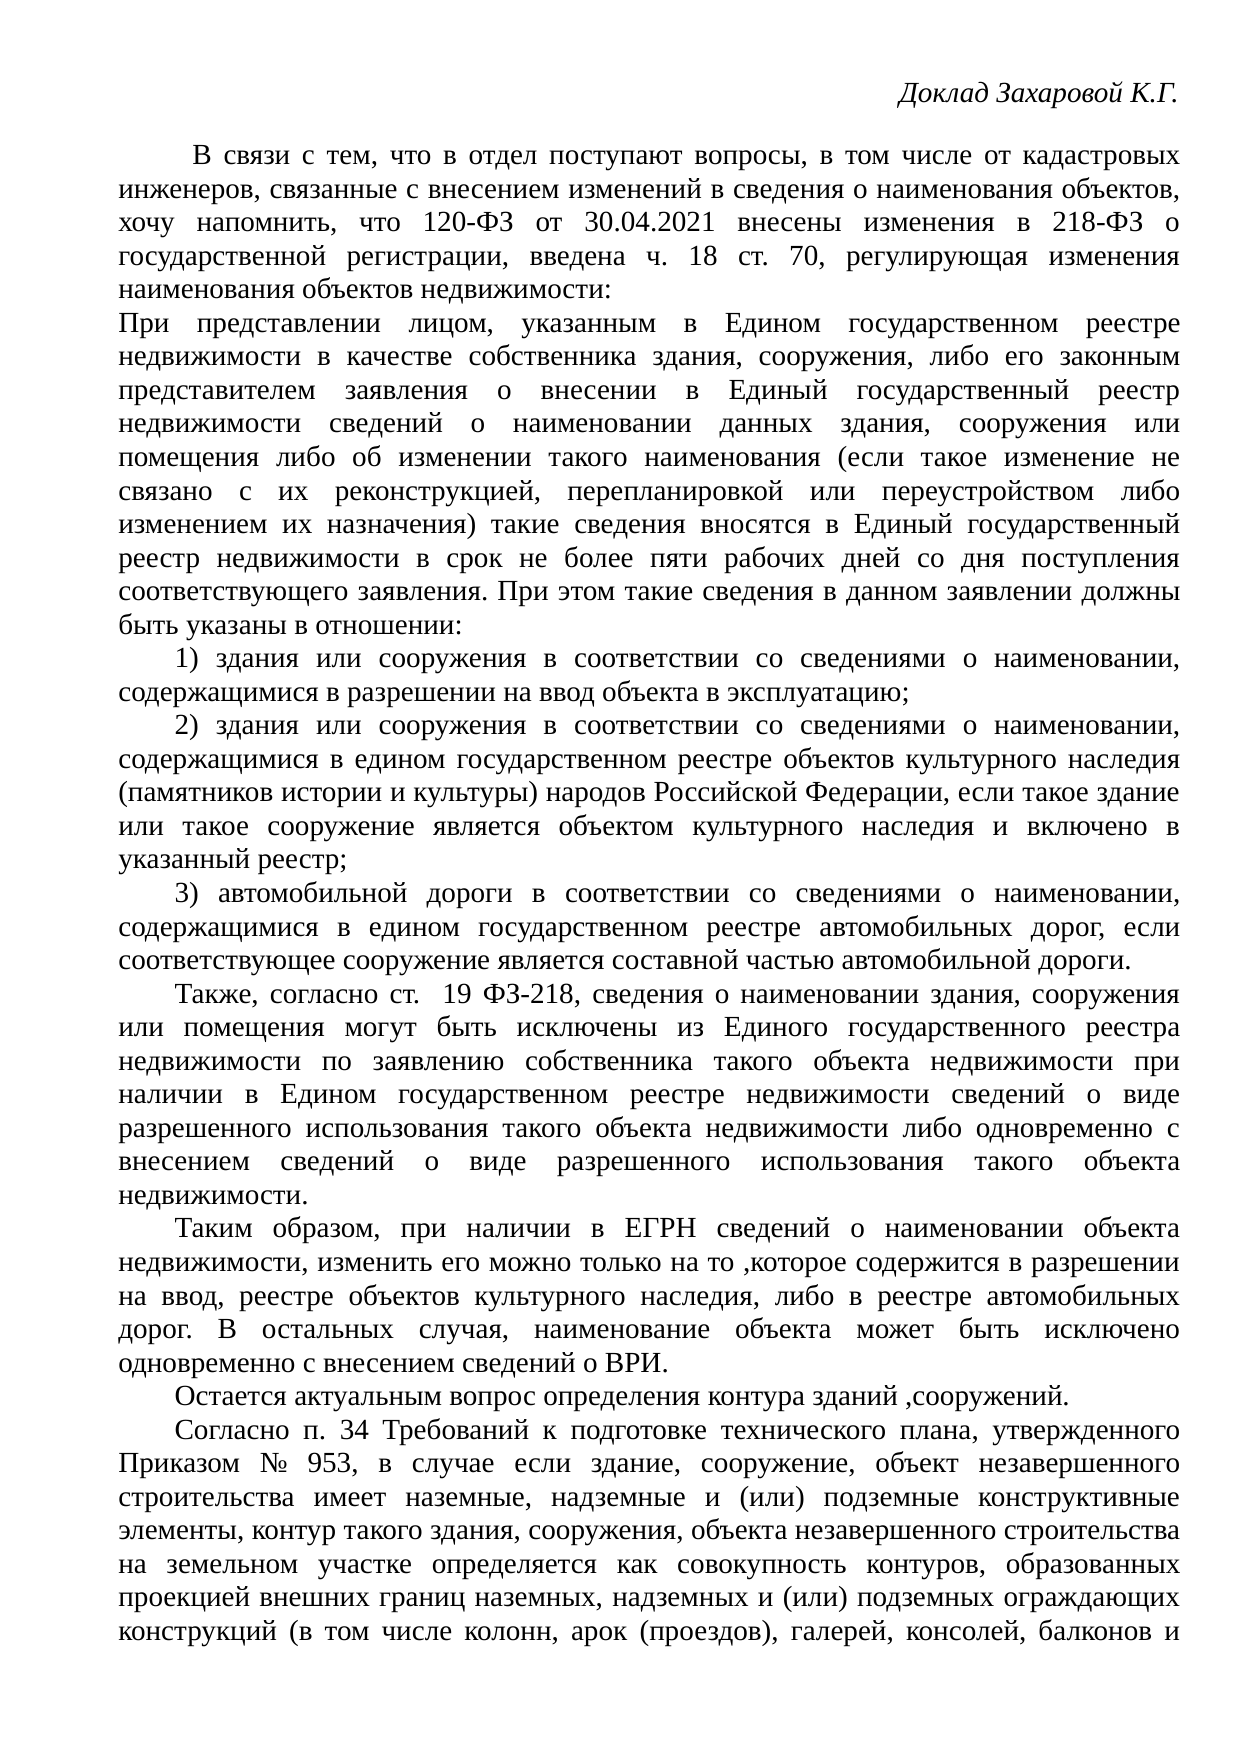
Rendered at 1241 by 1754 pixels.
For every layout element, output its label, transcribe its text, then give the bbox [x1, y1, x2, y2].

text 2) здания или сооружения в соответствии со сведениями о наименовании, содержащимися в едином государственном реестре объектов культурного наследия (памятников истории и культуры) народов Российской Федерации, если такое здание или такое сооружение является объектом культурного наследия и включено в указанный реестр; [118, 707, 1181, 875]
text В связи с тем, что в отдел поступают вопросы, в том числе от кадастровых инженеров, связанные с внесением изменений в сведения о наименования объектов, хочу напомнить, что 120-ФЗ от 30.04.2021 внесены изменения в 218-ФЗ о государственной регистрации, введена ч. 18 ст. 70, регулирующая изменения наименования объектов недвижимости: [118, 137, 1181, 305]
text Согласно п. 34 Требований к подготовке технического плана, утвержденного Приказом № 953, в случае если здание, сооружение, объект незавершенного строительства имеет наземные, надземные и (или) подземные конструктивные элементы, контур такого здания, сооружения, объекта незавершенного строительства на земельном участке определяется как совокупность контуров, образованных проекцией внешних границ наземных, надземных и (или) подземных ограждающих конструкций (в том числе колонн, арок (проездов), галерей, консолей, балконов и [118, 1412, 1181, 1647]
text Остается актуальным вопрос определения контура зданий ,сооружений. [118, 1378, 1181, 1412]
text 3) автомобильной дороги в соответствии со сведениями о наименовании, содержащимися в едином государственном реестре автомобильных дорог, если соответствующее сооружение является составной частью автомобильной дороги. [118, 875, 1181, 976]
text Доклад Захаровой К.Г. [118, 75, 1181, 108]
text 1) здания или сооружения в соответствии со сведениями о наименовании, содержащимися в разрешении на ввод объекта в эксплуатацию; [118, 640, 1181, 707]
text Также, согласно ст. 19 ФЗ-218, сведения о наименовании здания, сооружения или помещения могут быть исключены из Единого государственного реестра недвижимости по заявлению собственника такого объекта недвижимости при наличии в Едином государственном реестре недвижимости сведений о виде разрешенного использования такого объекта недвижимости либо одновременно с внесением сведений о виде разрешенного использования такого объекта недвижимости. [118, 976, 1181, 1211]
text При представлении лицом, указанным в Едином государственном реестре недвижимости в качестве собственника здания, сооружения, либо его законным представителем заявления о внесении в Единый государственный реестр недвижимости сведений о наименовании данных здания, сооружения или помещения либо об изменении такого наименования (если такое изменение не связано с их реконструкцией, перепланировкой или переустройством либо изменением их назначения) такие сведения вносятся в Единый государственный реестр недвижимости в срок не более пяти рабочих дней со дня поступления соответствующего заявления. При этом такие сведения в данном заявлении должны быть указаны в отношении: [118, 305, 1181, 640]
text Таким образом, при наличии в ЕГРН сведений о наименовании объекта недвижимости, изменить его можно только на то ,которое содержится в разрешении на ввод, реестре объектов культурного наследия, либо в реестре автомобильных дорог. В остальных случая, наименование объекта может быть исключено одновременно с внесением сведений о ВРИ. [118, 1211, 1181, 1378]
